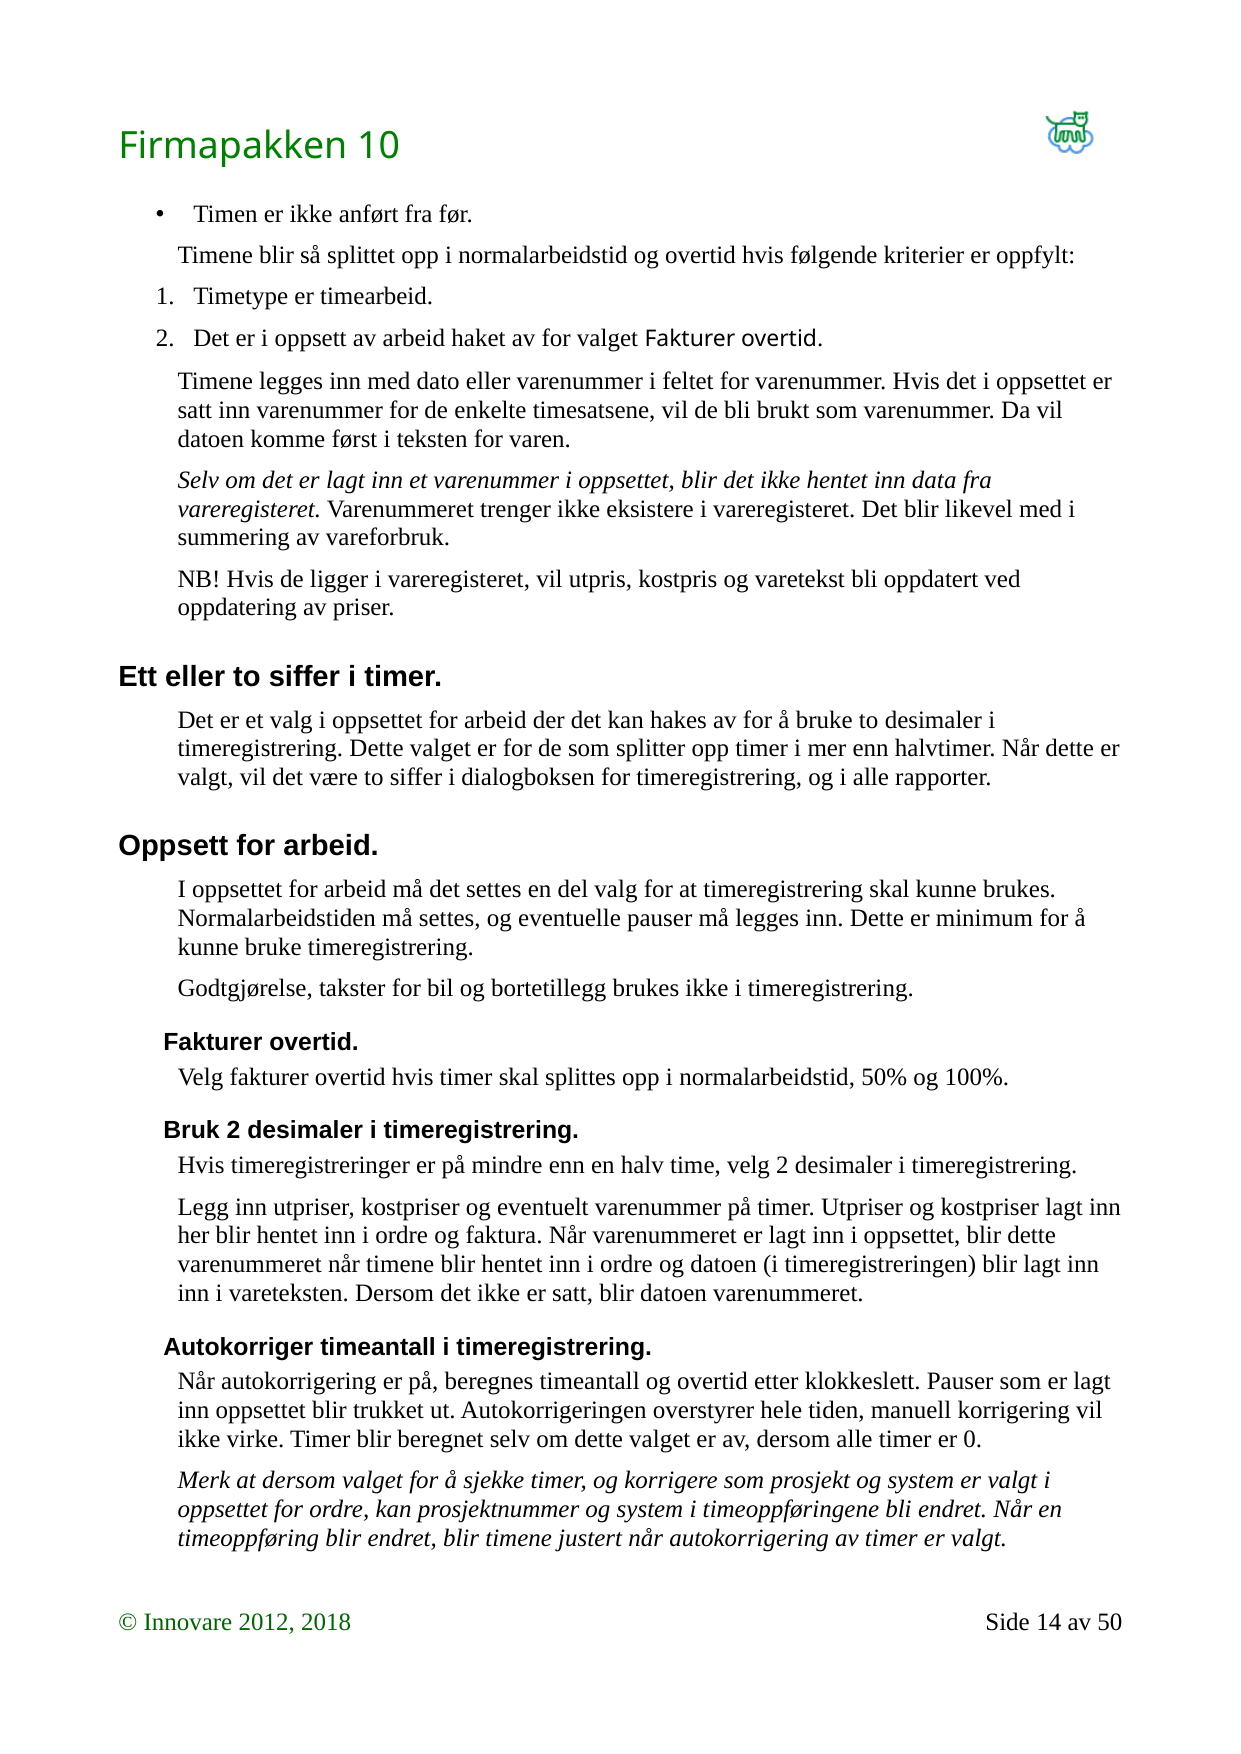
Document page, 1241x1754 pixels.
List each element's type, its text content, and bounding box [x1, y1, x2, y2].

subtitle Bruk 2 desimaler i timeregistrering. [163, 1116, 1122, 1144]
text Legg inn utpriser, kostpriser og eventuelt varenummer på timer. Utpriser og kostpriser lagt inn her blir hentet inn i ordre og faktura. Når varenummeret er lagt inn i oppsettet, blir dette varenummeret når timene blir hentet inn i ordre og datoen (i timeregistreringen) blir lagt inn inn i vareteksten. Dersom det ikke er satt, blir datoen varenummeret. [177, 1192, 1122, 1307]
text NB! Hvis de ligger i vareregisteret, vil utpris, kostpris og varetekst bli oppdatert ved oppdatering av priser. [177, 564, 1122, 621]
text Timene legges inn med dato eller varenummer i feltet for varenummer. Hvis det i oppsettet er satt inn varenummer for de enkelte timesatsene, vil de bli brukt som varenummer. Da vil datoen komme først i teksten for varen. [177, 366, 1122, 452]
text Merk at dersom valget for å sjekke timer, og korrigere som prosjekt og system er valgt i oppsettet for ordre, kan prosjektnummer og system i timeoppføringene bli endret. Når en timeoppføring blir endret, blir timene justert når autokorrigering av timer er valgt. [177, 1465, 1122, 1551]
list Timetype er timearbeid. [156, 281, 1122, 310]
list Det er i oppsett av arbeid haket av for valget Fakturer overtid. [156, 322, 1122, 354]
text Når autokorrigering er på, beregnes timeantall og overtid etter klokkeslett. Pauser som er lagt inn oppsettet blir trukket ut. Autokorrigeringen overstyrer hele tiden, manuell korrigering vil ikke virke. Timer blir beregnet selv om dette valget er av, dersom alle timer er 0. [177, 1366, 1122, 1453]
subtitle Autokorriger timeantall i timeregistrering. [163, 1332, 1122, 1360]
subtitle Fakturer overtid. [163, 1027, 1122, 1056]
text Hvis timeregistreringer er på mindre enn en halv time, velg 2 desimaler i timeregistrering. [177, 1150, 1122, 1179]
subtitle Ett eller to siffer i timer. [118, 659, 1122, 692]
text I oppsettet for arbeid må det settes en del valg for at timeregistrering skal kunne brukes. Normalarbeidstiden må settes, og eventuelle pauser må legges inn. Dette er minimum for å kunne bruke timeregistrering. [177, 874, 1122, 961]
text Velg fakturer overtid hvis timer skal splittes opp i normalarbeidstid, 50% og 100%. [177, 1062, 1122, 1091]
text Timene blir så splittet opp i normalarbeidstid og overtid hvis følgende kriterier er oppfylt: [177, 240, 1122, 269]
text Selv om det er lagt inn et varenummer i oppsettet, blir det ikke hentet inn data fra vareregisteret. Varenummeret trenger ikke eksistere i vareregisteret. Det blir likevel med i summering av vareforbruk. [177, 465, 1122, 551]
text Det er et valg i oppsettet for arbeid der det kan hakes av for å bruke to desimaler i timeregistrering. Dette valget er for de som splitter opp timer i mer enn halvtimer. Når dette er valgt, vil det være to siffer i dialogboksen for timeregistrering, og i alle rapporter. [177, 705, 1122, 791]
text Godtgjørelse, takster for bil og bortetillegg brukes ikke i timeregistrering. [177, 973, 1122, 1002]
subtitle Oppsett for arbeid. [118, 828, 1122, 862]
list Timen er ikke anført fra før. [156, 199, 1122, 227]
picture [1043, 105, 1096, 158]
